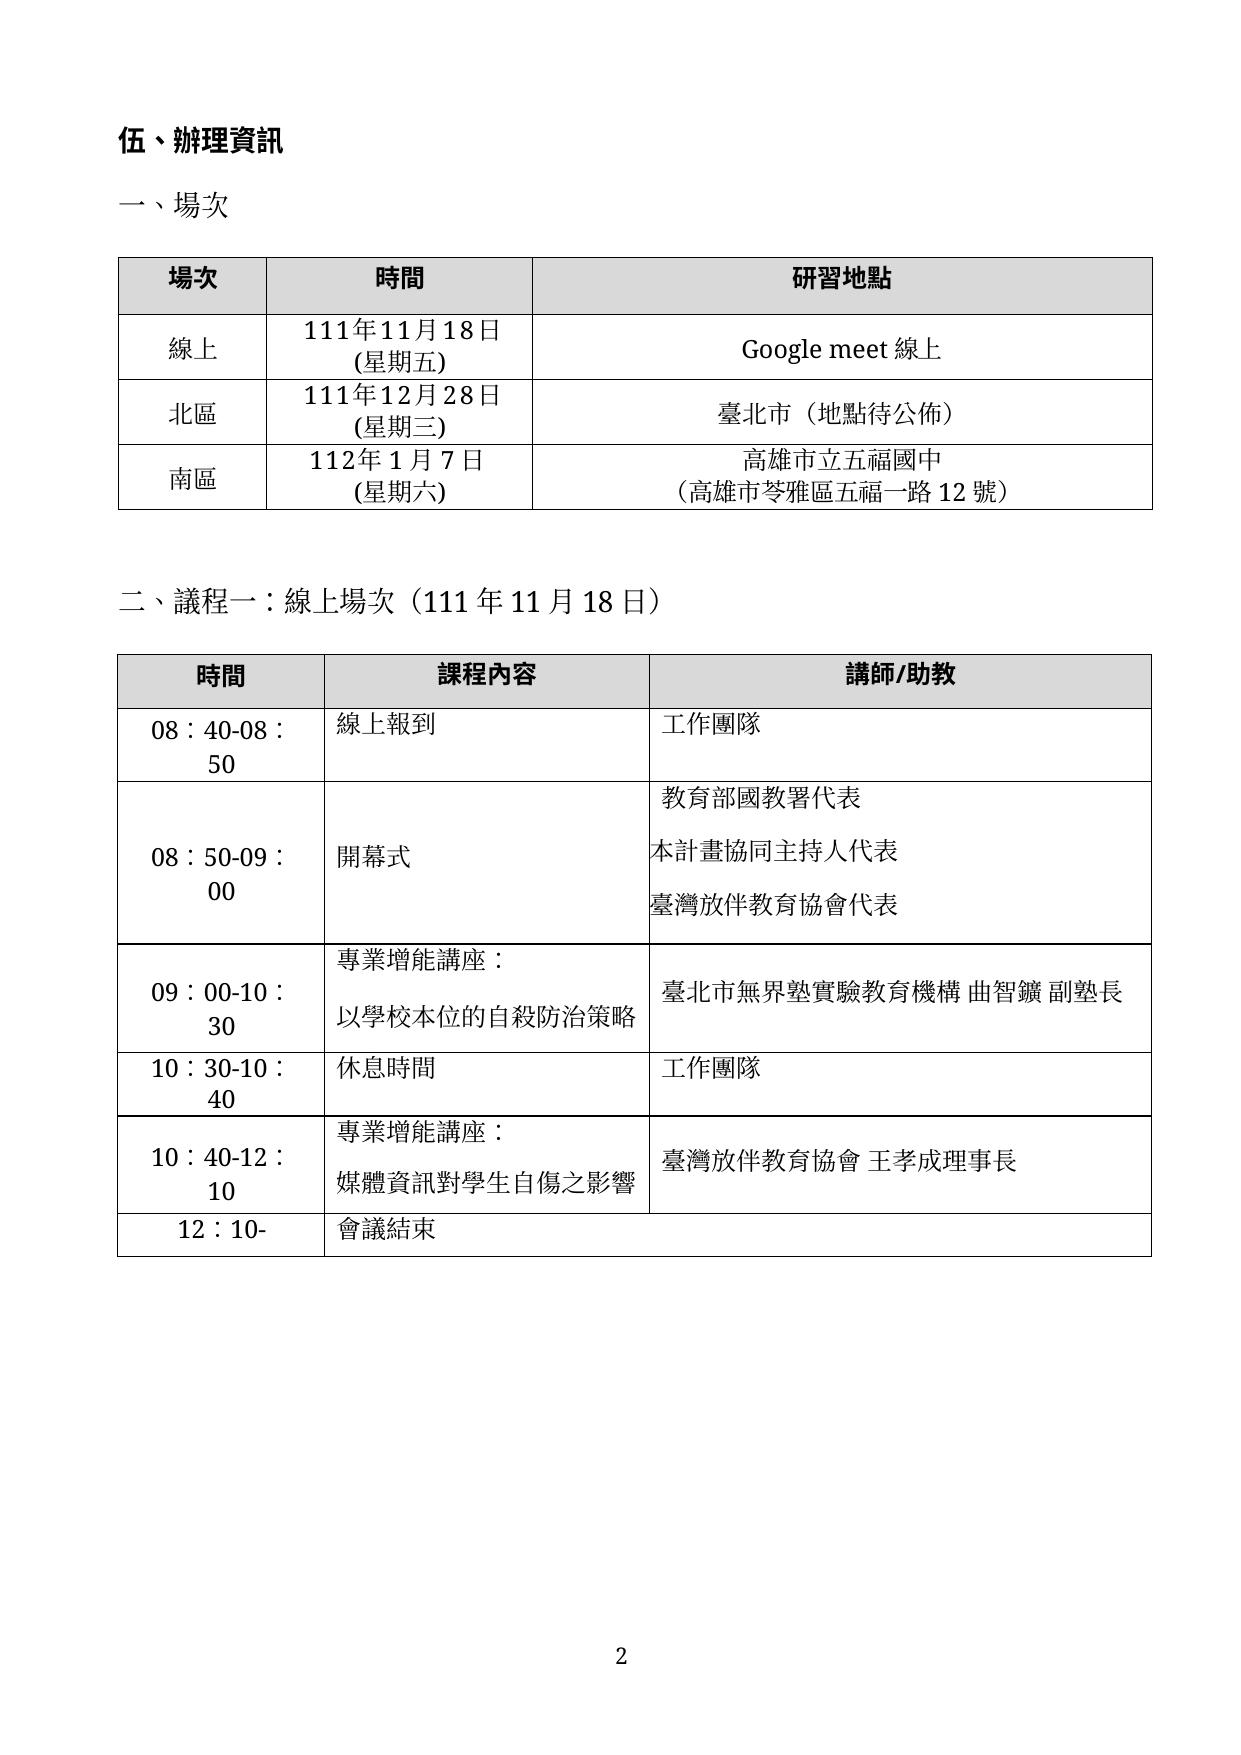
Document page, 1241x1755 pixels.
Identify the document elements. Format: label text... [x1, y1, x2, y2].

table_cell 08：40-08：50 [118, 709, 324, 781]
table_cell 線上 [119, 315, 266, 379]
table_header 研習地點 [533, 258, 1152, 314]
subtitle 伍、辦理資訊 [118, 114, 1166, 161]
table_cell 12：10- [118, 1214, 324, 1256]
table_cell 工作團隊 [650, 709, 1151, 781]
table_cell 111年 11月 18日 (星期五) [267, 315, 532, 379]
table_cell 08：50-09：00 [118, 782, 324, 943]
table_cell 北區 [119, 380, 266, 444]
table_cell 09：00-10：30 [118, 945, 324, 1052]
table_cell 南區 [119, 445, 266, 509]
table_cell 臺灣放伴教育協會 王孝成理事長 [650, 1117, 1151, 1213]
table_header 場次 [119, 258, 266, 314]
table_cell 休息時間 [325, 1053, 649, 1115]
table_cell 10：30-10：40 [118, 1053, 324, 1115]
table_cell Google meet 線上 [533, 315, 1152, 379]
table_cell 教育部國教署代表 本計畫協同主持人代表臺灣放伴教育協會代表 [650, 782, 1151, 943]
table_header 時間 [118, 655, 324, 708]
table_cell 臺北市（地點待公佈） [533, 380, 1152, 444]
table_cell 111年 12月 28日 (星期三) [267, 380, 532, 444]
table_cell 線上報到 [325, 709, 649, 781]
table_header 講師/助教 [650, 655, 1151, 708]
table_cell 112年1月7日 (星期六) [267, 445, 532, 509]
table_cell 工作團隊 [650, 1053, 1151, 1115]
table_cell 會議結束 [325, 1214, 1151, 1256]
text 一、場次 [118, 183, 1166, 225]
table_cell 專業增能講座： 媒體資訊對學生自傷之影響 [325, 1117, 649, 1213]
table_header 時間 [267, 258, 532, 314]
table_cell 高雄市立五福國中 （高雄市苓雅區五福一路 12 號） [533, 445, 1152, 509]
table_cell 10：40-12：10 [118, 1117, 324, 1213]
text 二、議程一：線上場次（111 年 11 月 18 日） [118, 579, 1166, 621]
table_header 課程內容 [325, 655, 649, 708]
table_cell 臺北市無界塾實驗教育機構 曲智鑛 副塾長 [650, 945, 1151, 1052]
table_cell 開幕式 [325, 782, 649, 943]
table_cell 專業增能講座： 以學校本位的自殺防治策略 [325, 945, 649, 1052]
